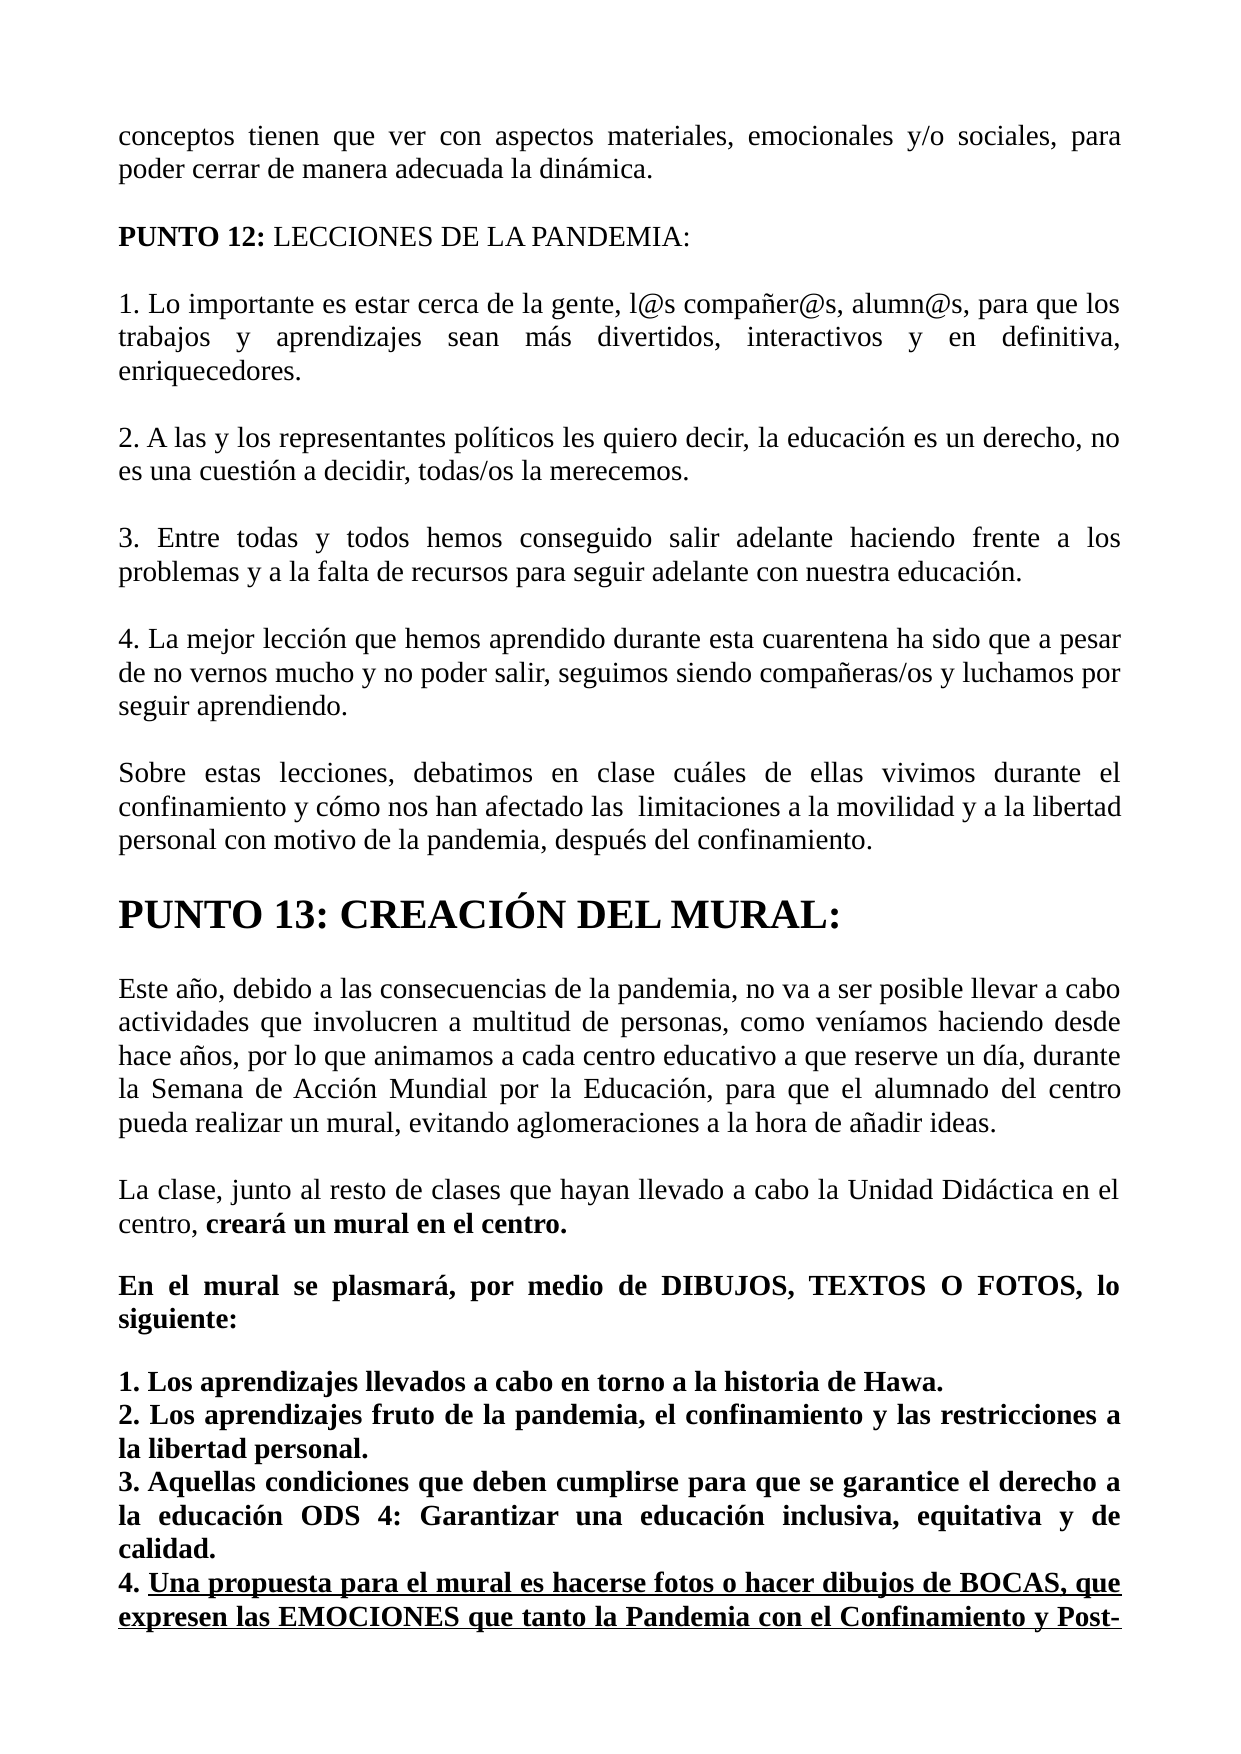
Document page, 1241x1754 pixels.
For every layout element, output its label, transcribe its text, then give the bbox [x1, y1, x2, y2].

text 3. Entre todas y todos hemos conseguido salir adelante haciendo frente a los problemas y a la falta de recursos para seguir adelante con nuestra educación. [118, 521, 1122, 588]
text 3. Aquellas condiciones que deben cumplirse para que se garantice el derecho a la educación ODS 4: Garantizar una educación inclusiva, equitativa y de calidad. [118, 1464, 1122, 1565]
text 4. La mejor lección que hemos aprendido durante esta cuarentena ha sido que a pesar de no vernos mucho y no poder salir, seguimos siendo compañeras/os y luchamos por seguir aprendiendo. [118, 621, 1122, 722]
text 1. Lo importante es estar cerca de la gente, l@s compañer@s, alumn@s, para que los trabajos y aprendizajes sean más divertidos, interactivos y en definitiva, enriquecedores. [118, 286, 1122, 386]
text 2. A las y los representantes políticos les quiero decir, la educación es un derecho, no es una cuestión a decidir, todas/os la merecemos. [118, 420, 1122, 487]
text En el mural se plasmará, por medio de DIBUJOS, TEXTOS O FOTOS, lo siguiente: [118, 1268, 1122, 1335]
text PUNTO 13: CREACIÓN DEL MURAL: [118, 889, 1122, 937]
text La clase, junto al resto de clases que hayan llevado a cabo la Unidad Didáctica en el centro, creará un mural en el centro. [118, 1172, 1122, 1239]
text conceptos tienen que ver con aspectos materiales, emocionales y/o sociales, para poder cerrar de manera adecuada la dinámica. [118, 118, 1122, 185]
text 1. Los aprendizajes llevados a cabo en torno a la historia de Hawa. [118, 1364, 1122, 1397]
text 2. Los aprendizajes fruto de la pandemia, el confinamiento y las restricciones a la libertad personal. [118, 1397, 1122, 1464]
text Este año, debido a las consecuencias de la pandemia, no va a ser posible llevar a cabo actividades que involucren a multitud de personas, como veníamos haciendo desde hace años, por lo que animamos a cada centro educativo a que reserve un día, durante la Semana de Acción Mundial por la Educación, para que el alumnado del centro pueda realizar un mural, evitando aglomeraciones a la hora de añadir ideas. [118, 971, 1122, 1139]
text PUNTO 12: LECCIONES DE LA PANDEMIA: [118, 219, 1122, 252]
text 4. Una propuesta para el mural es hacerse fotos o hacer dibujos de BOCAS, que expresen las EMOCIONES que tanto la Pandemia con el Confinamiento y Post- [118, 1565, 1122, 1628]
text Sobre estas lecciones, debatimos en clase cuáles de ellas vivimos durante el confinamiento y cómo nos han afectado las limitaciones a la movilidad y a la libertad personal con motivo de la pandemia, después del confinamiento. [118, 755, 1122, 856]
